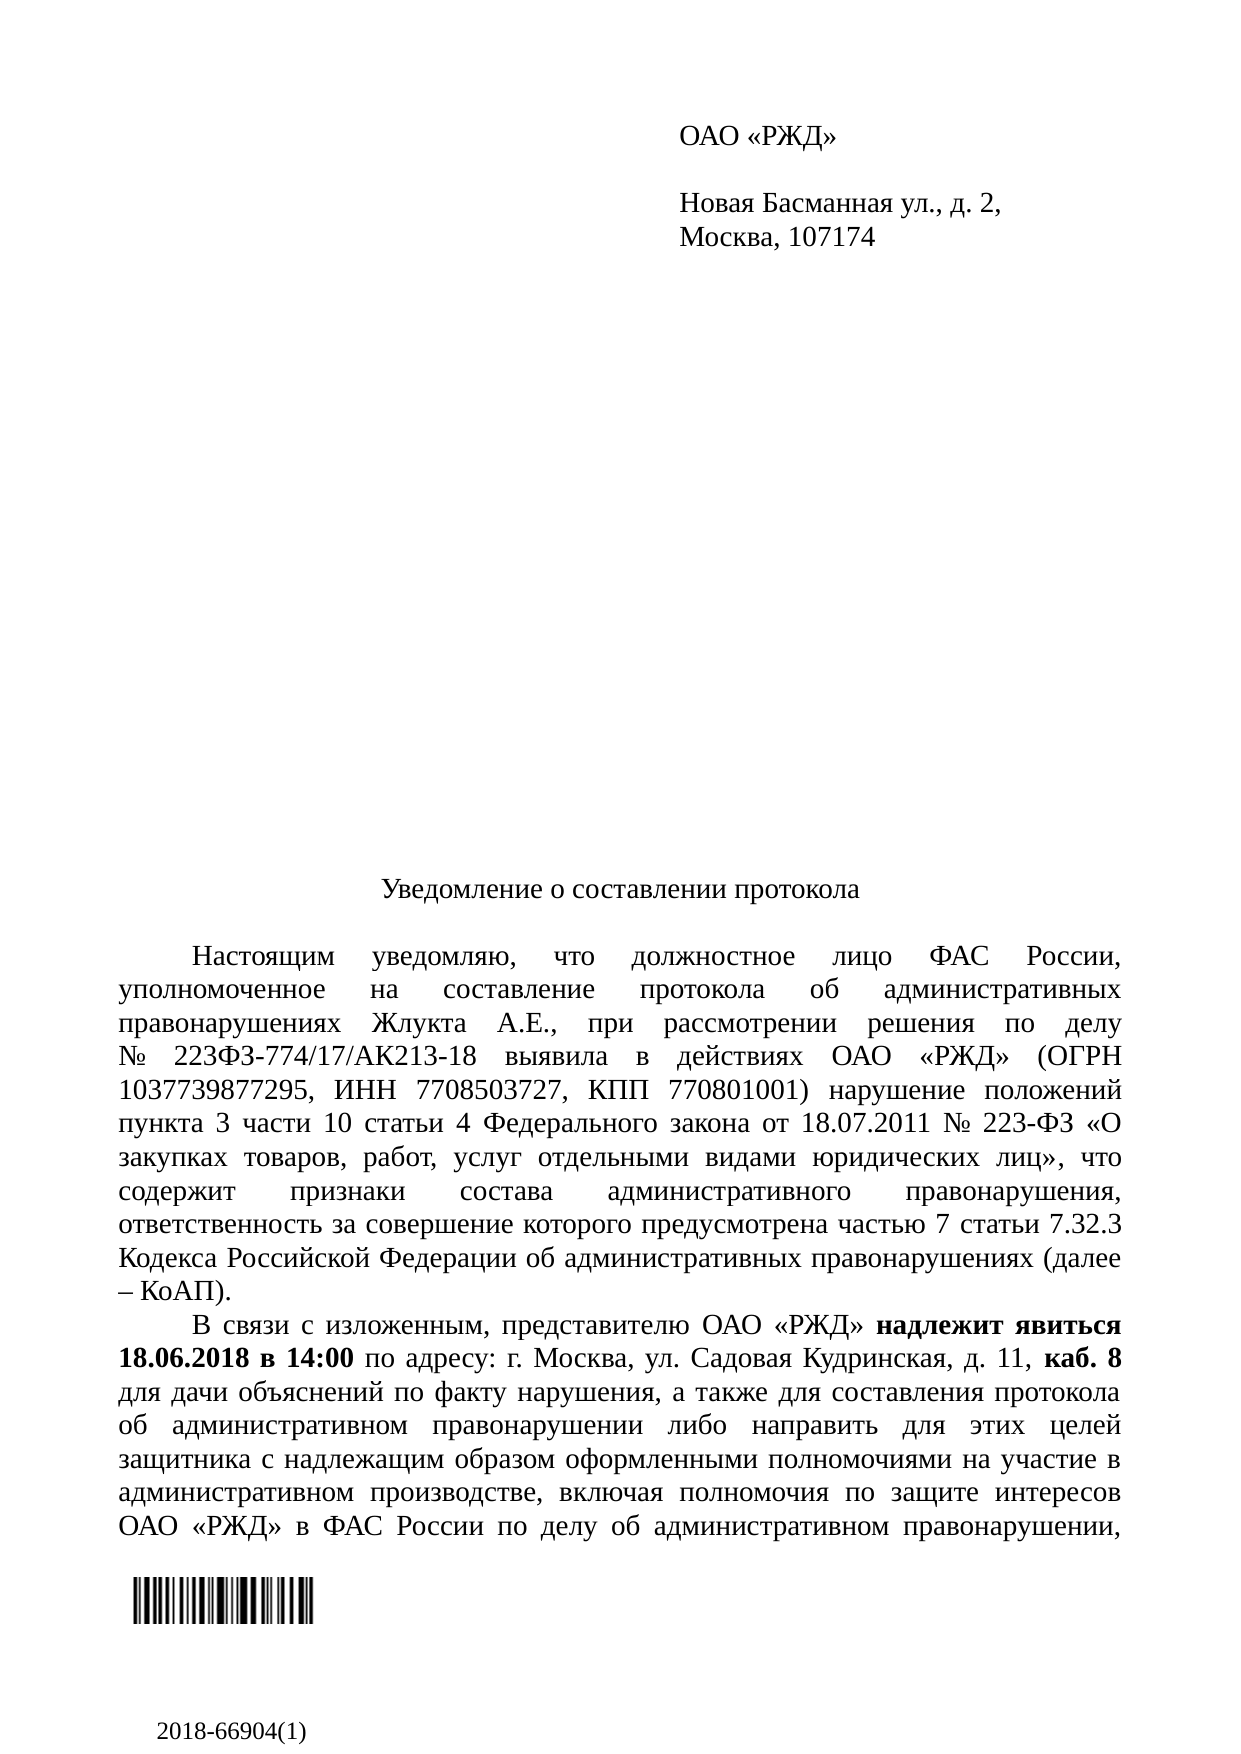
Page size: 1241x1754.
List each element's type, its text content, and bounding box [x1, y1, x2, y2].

picture [118, 1577, 331, 1624]
text Новая Басманная ул., д. 2, Москва, 107174 [679, 185, 1122, 252]
text Уведомление о составлении протокола [118, 871, 1122, 904]
text ОАО «РЖД» [679, 118, 1122, 152]
text В связи с изложенным, представителю ОАО «РЖД» надлежит явиться 18.06.2018 в 14:00 по адресу: г. Москва, ул. Садовая Кудринская, д. 11, каб. 8 для дачи объяснений по факту нарушения, а также для составления протокола об административном правонарушении либо направить для этих целей защитника с надлежащим образом оформленными полномочиями на участие в административном производстве, включая полномочия по защите интересов ОАО «РЖД» в ФАС России по делу об административном правонарушении, [118, 1307, 1122, 1542]
text Настоящим уведомляю, что должностное лицо ФАС России, уполномоченное на составление протокола об административных правонарушениях Жлукта А.Е., при рассмотрении решения по делу № 223ФЗ-774/17/АК213-18 выявила в действиях ОАО «РЖД» (ОГРН 1037739877295, ИНН 7708503727, КПП 770801001) нарушение положений пункта 3 части 10 статьи 4 Федерального закона от 18.07.2011 № 223-ФЗ «О закупках товаров, работ, услуг отдельными видами юридических лиц», что содержит признаки состава административного правонарушения, ответственность за совершение которого предусмотрена частью 7 статьи 7.32.3 Кодекса Российской Федерации об административных правонарушениях (далее – КоАП). [118, 938, 1122, 1307]
